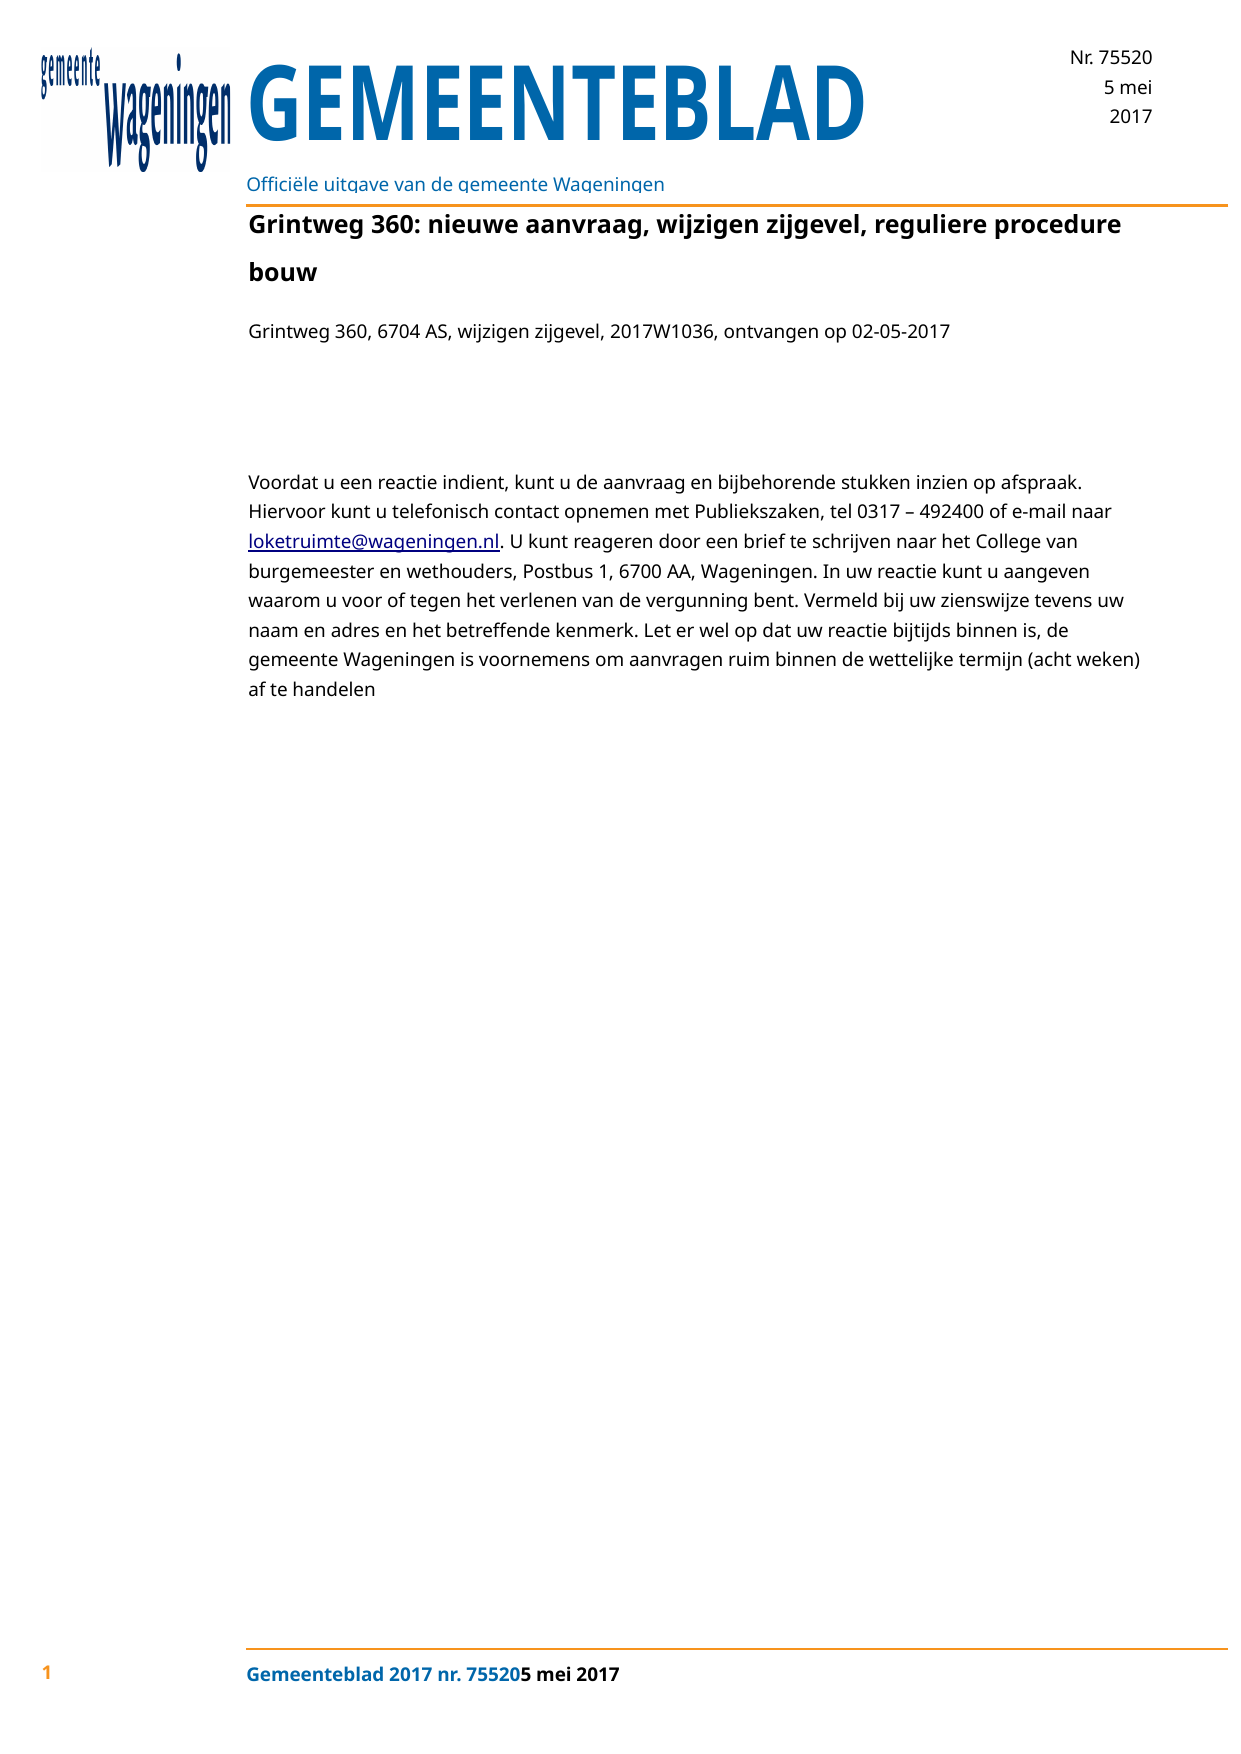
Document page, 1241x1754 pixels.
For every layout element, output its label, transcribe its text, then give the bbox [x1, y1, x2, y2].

picture [41, 47, 231, 172]
text Voordat u een reactie indient, kunt u de aanvraag en bijbehorende stukken inzien op afspraak. Hiervoor kunt u telefonisch contact opnemen met Publiekszaken, tel 0317 – 492400 of e-mail naar loketruimte@wageningen.nl. U kunt reageren door een brief te schrijven naar het College van burgemeester en wethouders, Postbus 1, 6700 AA, Wageningen. In uw reactie kunt u aangeven waarom u voor of tegen het verlenen van de vergunning bent. Vermeld bij uw zienswijze tevens uw naam en adres en het betreffende kenmerk. Let er wel op dat uw reactie bijtijds binnen is, de gemeente Wageningen is voornemens om aanvragen ruim binnen de wettelijke termijn (acht weken) af te handelen [248, 469, 1152, 702]
text Grintweg 360: nieuwe aanvraag, wijzigen zijgevel, reguliere procedure bouw [248, 207, 1152, 288]
text Grintweg 360, 6704 AS, wijzigen zijgevel, 2017W1036, ontvangen op 02-05-2017 [248, 318, 1152, 344]
